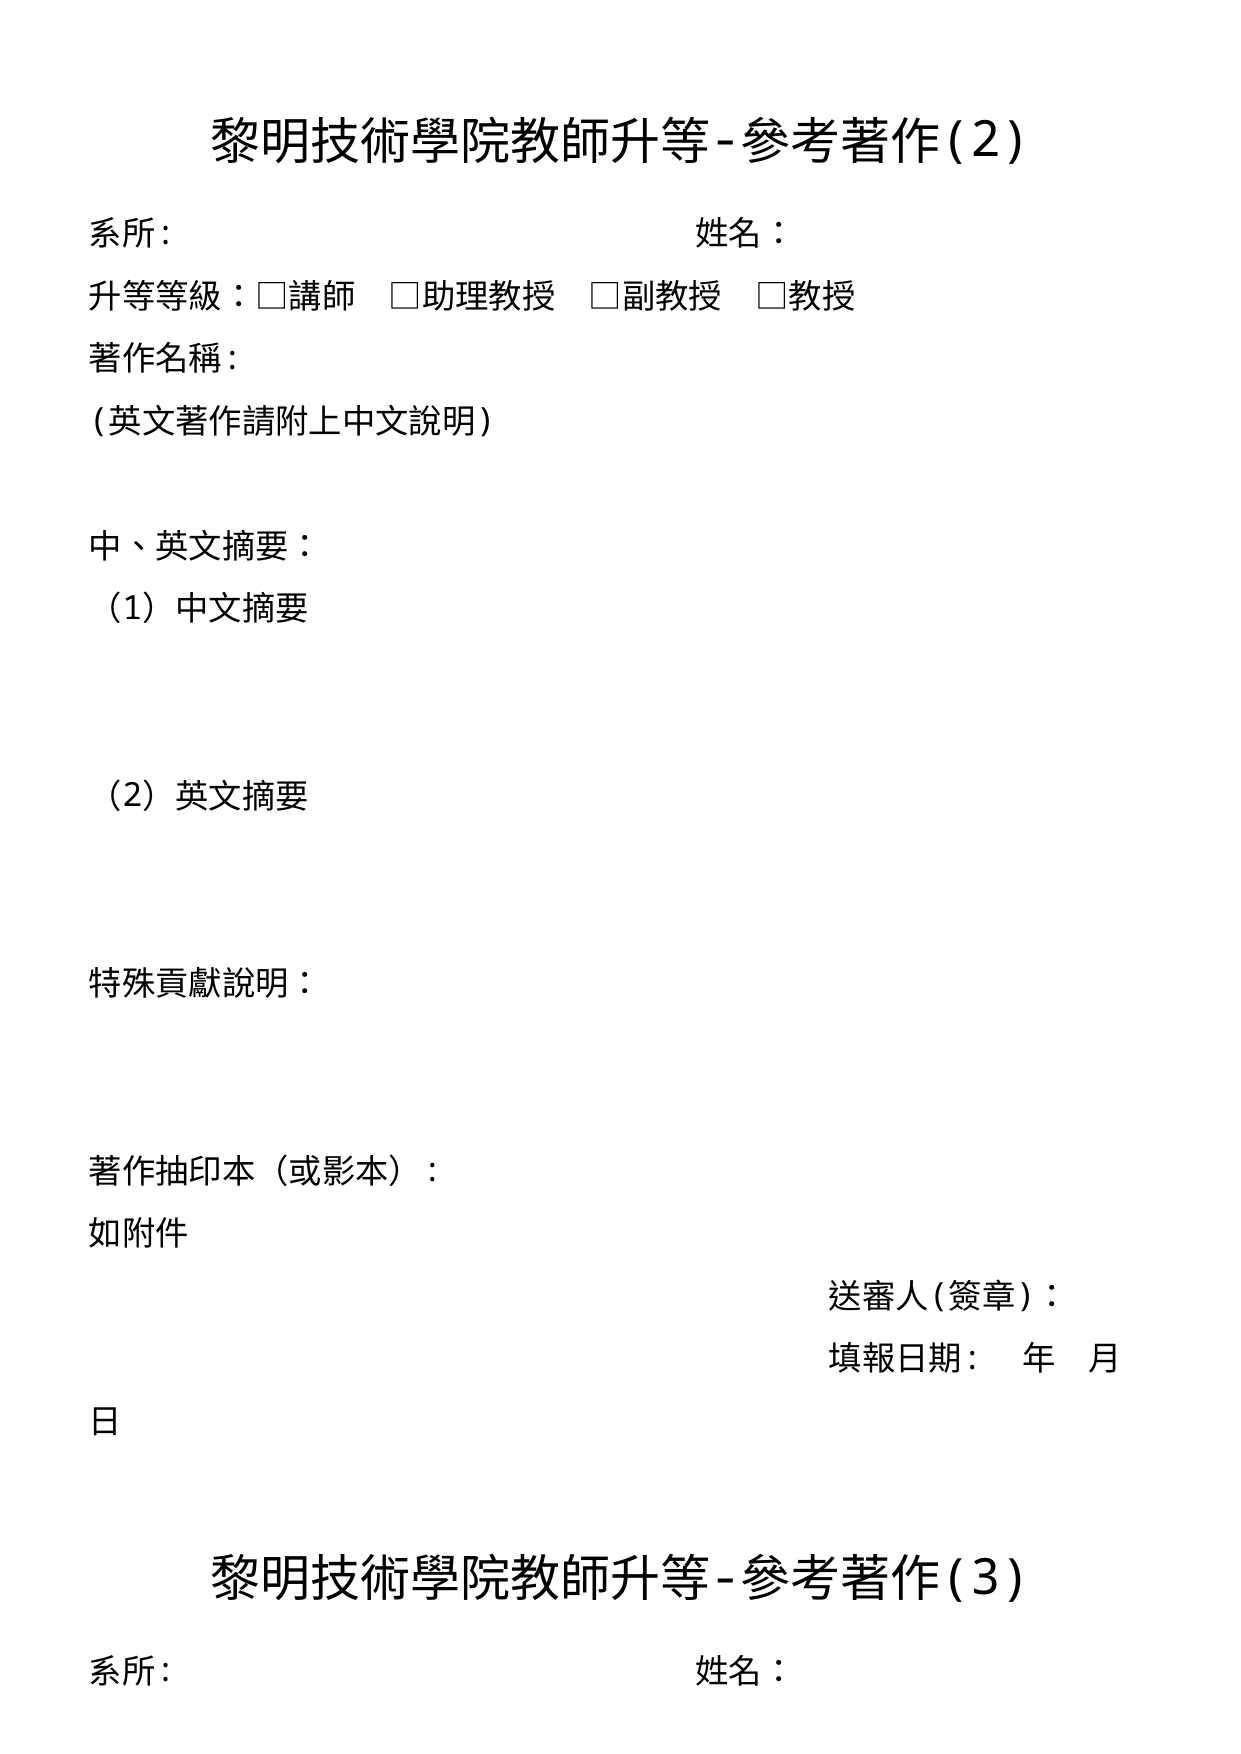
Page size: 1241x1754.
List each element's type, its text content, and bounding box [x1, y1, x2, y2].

text 送審人(簽章)： [89, 1252, 1152, 1314]
text 著作抽印本（或影本）: [89, 1127, 1152, 1189]
text 著作名稱: [89, 314, 1152, 377]
text （1）中文摘要 [89, 564, 1152, 627]
text 中、英文摘要： [89, 502, 1152, 564]
text 系所: 姓名： [89, 189, 1152, 252]
text 如附件 [89, 1189, 1152, 1252]
text （2）英文摘要 [89, 752, 1152, 814]
text 黎明技術學院教師升等-參考著作(2) [89, 64, 1152, 189]
text 黎明技術學院教師升等-參考著作(3) [89, 1502, 1152, 1627]
text 特殊貢獻說明： [89, 939, 1152, 1002]
text 系所: 姓名： [89, 1627, 1152, 1689]
text 升等等級：□講師 □助理教授 □副教授 □教授 [89, 252, 1152, 314]
text (英文著作請附上中文說明) [89, 377, 1152, 439]
text 填報日期: 年 月 日 [89, 1314, 1152, 1439]
